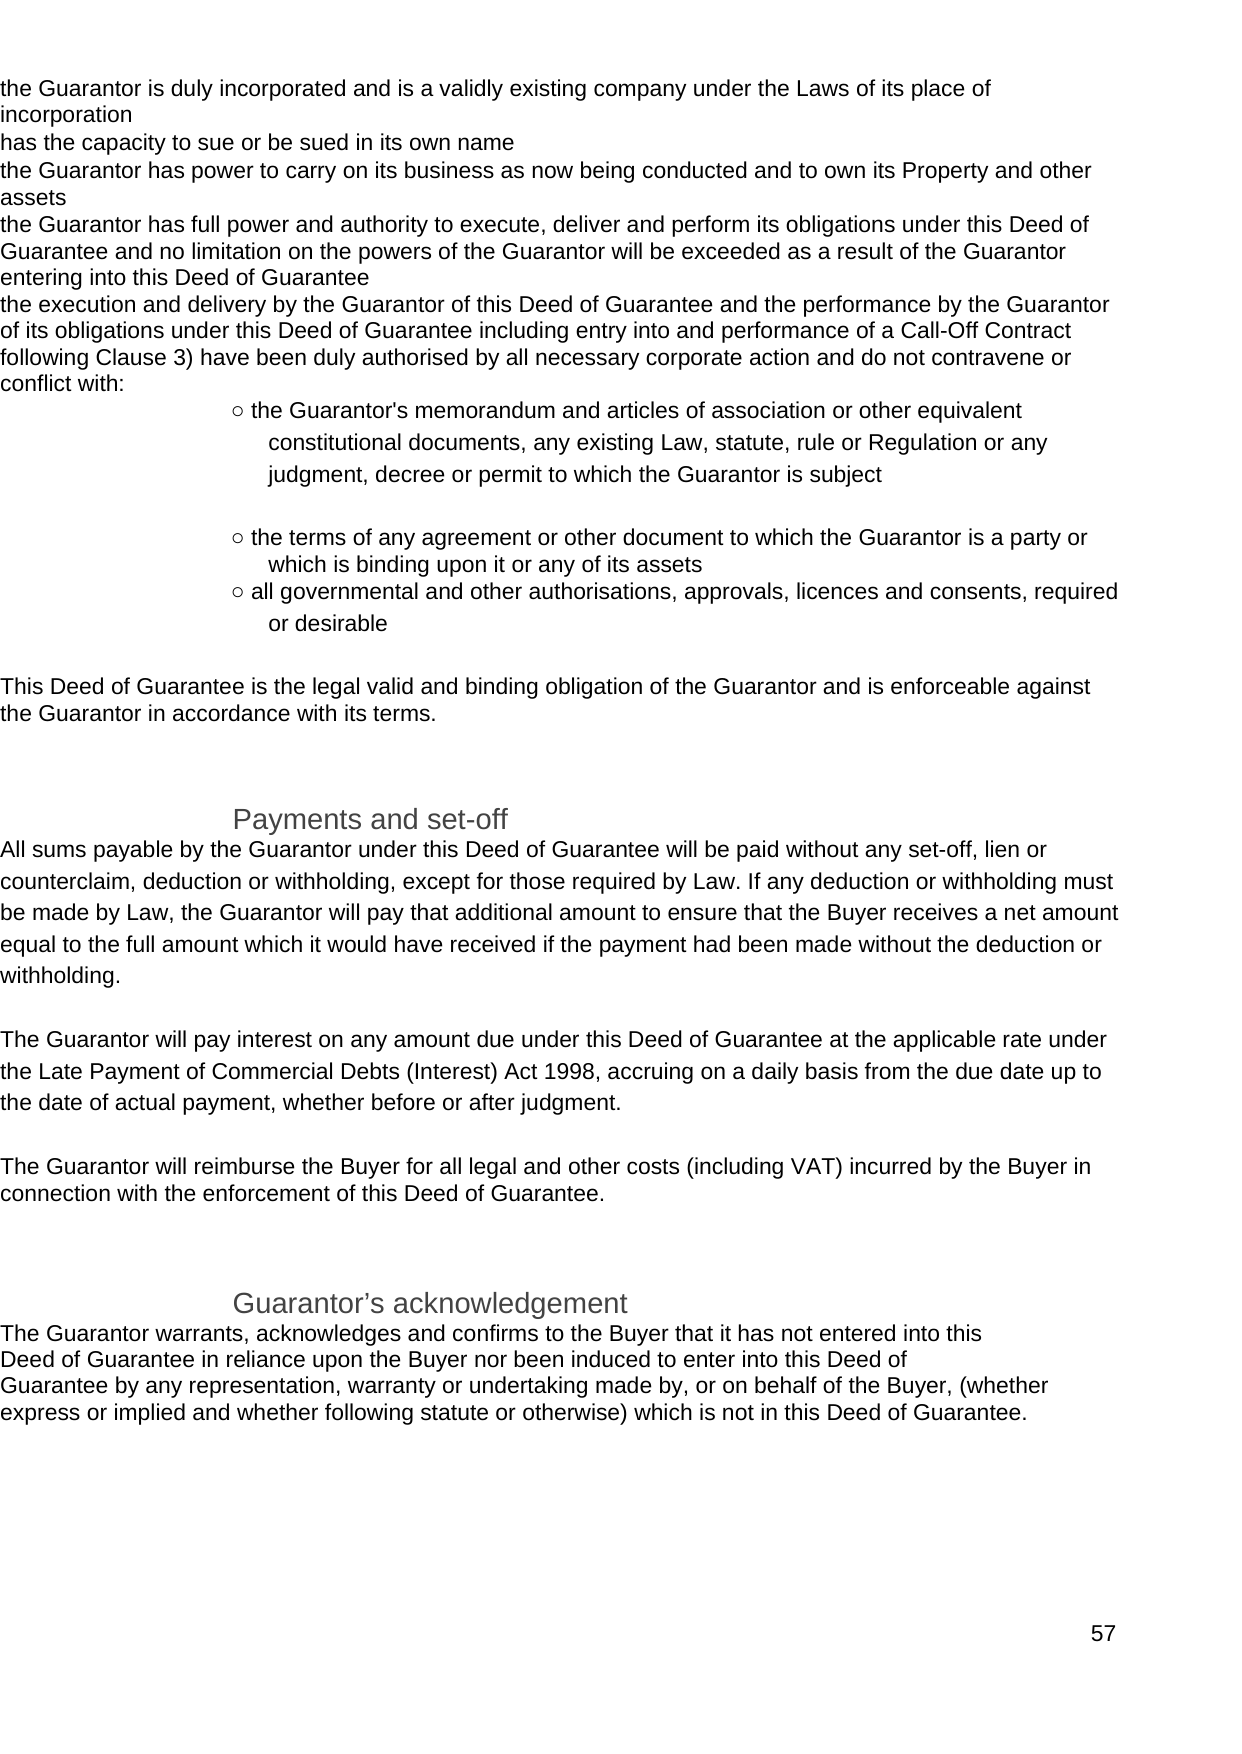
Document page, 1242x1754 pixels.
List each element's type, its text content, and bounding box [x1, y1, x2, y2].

text ○ all governmental and other authorisations, approvals, licences and consents, required or desirable [231, 578, 1121, 636]
list the Guarantor has power to carry on its business as now being conducted and to own its Property and other assets [0, 157, 1121, 210]
list has the capacity to sue or be sued in its own name [0, 129, 1121, 155]
text Deed of Guarantee in reliance upon the Buyer nor been induced to enter into this Deed of [0, 1346, 1121, 1372]
text The Guarantor will pay interest on any amount due under this Deed of Guarantee at the applicable rate under the Late Payment of Commercial Debts (Interest) Act 1998, accruing on a daily basis from the due date up to the date of actual payment, whether before or after judgment. [0, 1026, 1121, 1116]
text ○ the Guarantor's memorandum and articles of association or other equivalent constitutional documents, any existing Law, statute, rule or Regulation or any judgment, decree or permit to which the Guarantor is subject [231, 397, 1121, 487]
text The Guarantor will reimburse the Buyer for all legal and other costs (including VAT) incurred by the Buyer in connection with the enforcement of this Deed of Guarantee. [0, 1153, 1121, 1206]
text All sums payable by the Guarantor under this Deed of Guarantee will be paid without any set-off, lien or counterclaim, deduction or withholding, except for those required by Law. If any deduction or withholding must be made by Law, the Guarantor will pay that additional amount to ensure that the Buyer receives a net amount equal to the full amount which it would have received if the payment had been made without the deduction or withholding. [0, 836, 1121, 989]
subtitle Guarantor’s acknowledgement [116, 1286, 1122, 1319]
text This Deed of Guarantee is the legal valid and binding obligation of the Guarantor and is enforceable against the Guarantor in accordance with its terms. [0, 673, 1121, 726]
subtitle Payments and set-off [116, 802, 1122, 836]
list the execution and delivery by the Guarantor of this Deed of Guarantee and the performance by the Guarantor of its obligations under this Deed of Guarantee including entry into and performance of a Call-Off Contract following Clause 3) have been duly authorised by all necessary corporate action and do not contravene or conflict with: [0, 291, 1121, 397]
text The Guarantor warrants, acknowledges and confirms to the Buyer that it has not entered into this [0, 1319, 1121, 1346]
text ○ the terms of any agreement or other document to which the Guarantor is a party or which is binding upon it or any of its assets [231, 524, 1121, 577]
list the Guarantor has full power and authority to execute, deliver and perform its obligations under this Deed of Guarantee and no limitation on the powers of the Guarantor will be exceeded as a result of the Guarantor entering into this Deed of Guarantee [0, 211, 1121, 290]
text Guarantee by any representation, warranty or undertaking made by, or on behalf of the Buyer, (whether express or implied and whether following statute or otherwise) which is not in this Deed of Guarantee. [0, 1372, 1121, 1425]
list the Guarantor is duly incorporated and is a validly existing company under the Laws of its place of incorporation [0, 75, 1121, 128]
